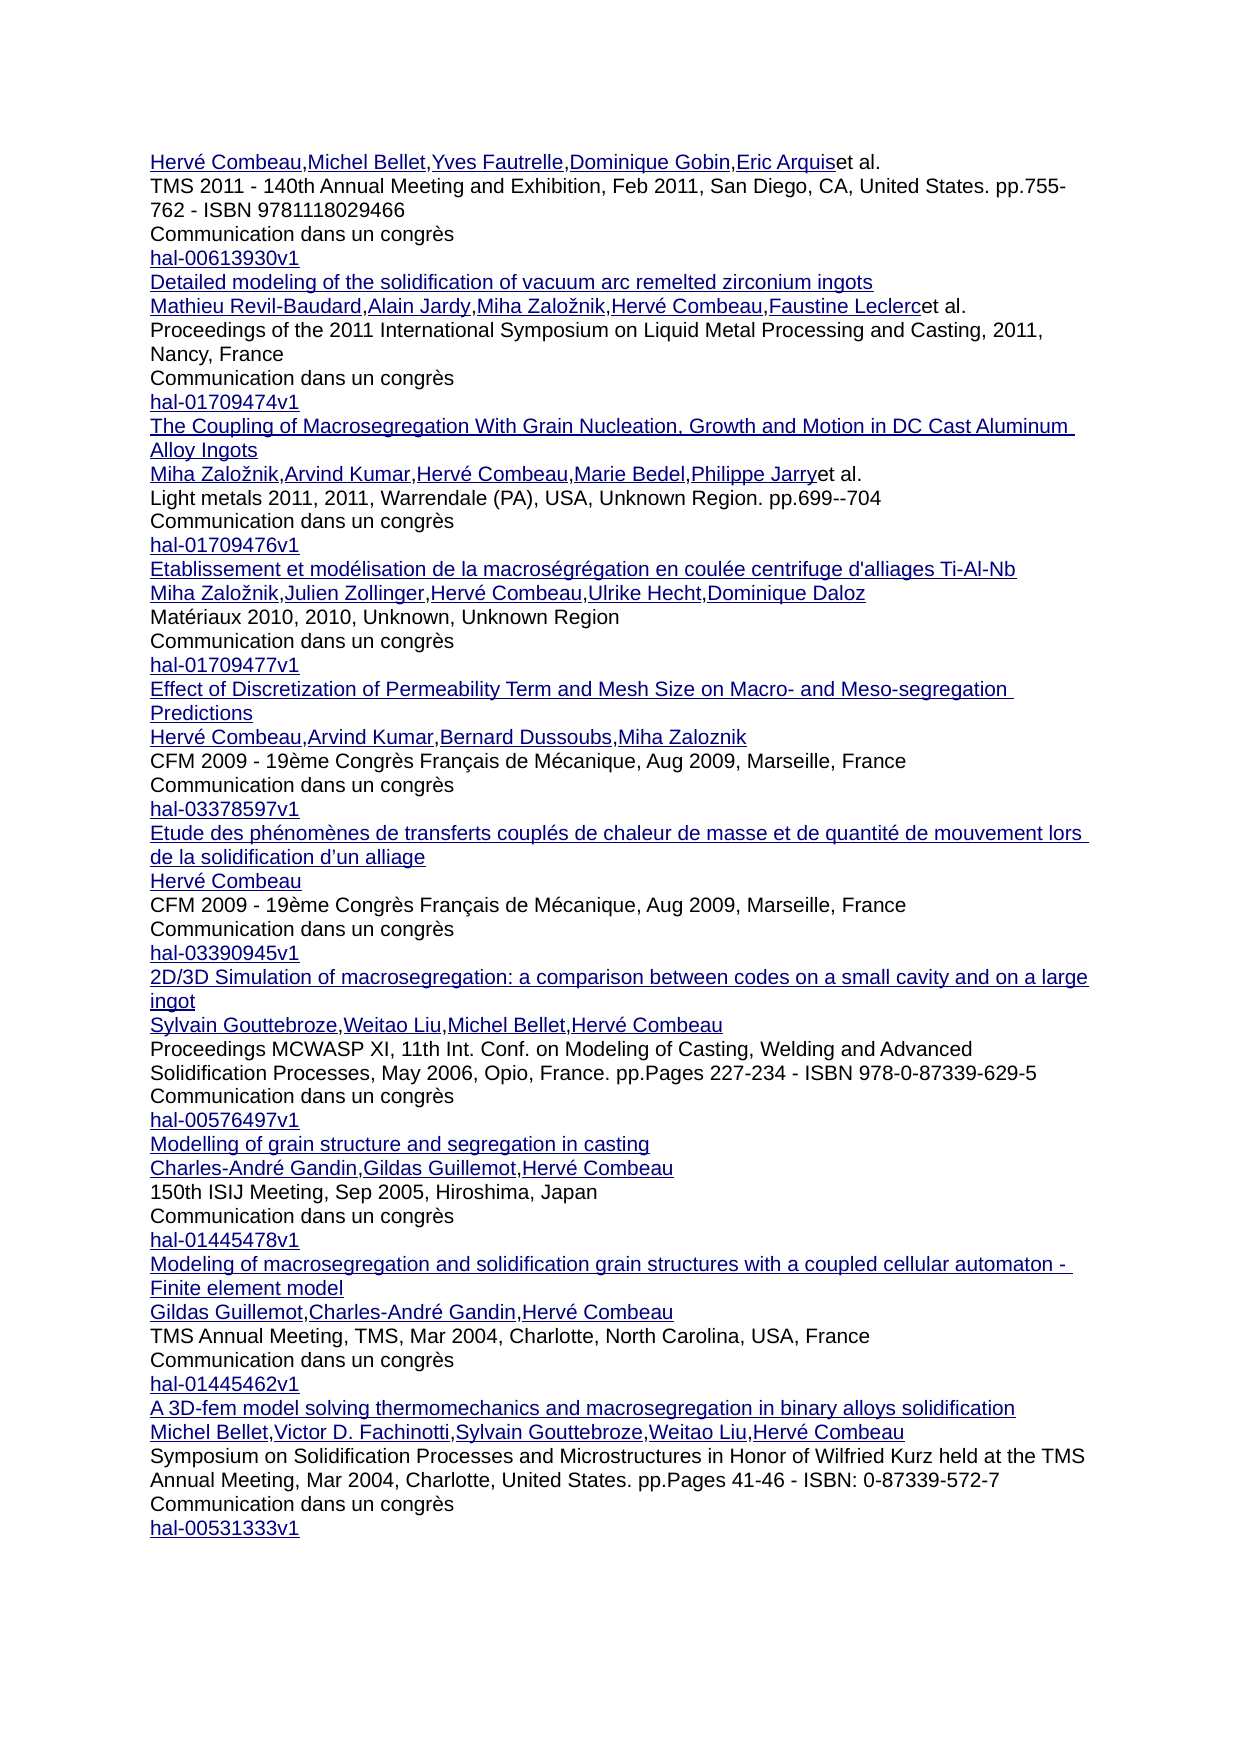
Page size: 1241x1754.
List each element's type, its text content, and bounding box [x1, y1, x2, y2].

table_cell Detailed modeling of the solidification of vacuum arc remelted zirconium ingots Mathieu Revil-Baudard,Alain Jardy,Miha Založnik,Hervé Combeau,Faustine Leclercet al. Proceedings of the 2011 International Symposium on Liquid Metal Processing and Casting, 2011, Nancy, France Communication dans un congrès hal-01709474v1 [150, 270, 1090, 413]
table_cell Etablissement et modélisation de la macroségrégation en coulée centrifuge d'alliages Ti-Al-Nb Miha Založnik,Julien Zollinger,Hervé Combeau,Ulrike Hecht,Dominique Daloz Matériaux 2010, 2010, Unknown, Unknown Region Communication dans un congrès hal-01709477v1 [150, 557, 1090, 677]
table_cell Modelling of grain structure and segregation in casting Charles-André Gandin,Gildas Guillemot,Hervé Combeau 150th ISIJ Meeting, Sep 2005, Hiroshima, Japan Communication dans un congrès hal-01445478v1 [150, 1132, 1090, 1252]
table_cell Hervé Combeau,Michel Bellet,Yves Fautrelle,Dominique Gobin,Eric Arquiset al. TMS 2011 - 140th Annual Meeting and Exhibition, Feb 2011, San Diego, CA, United States. pp.755-762 - ISBN 9781118029466 Communication dans un congrès hal-00613930v1 [150, 150, 1090, 270]
table_cell The Coupling of Macrosegregation With Grain Nucleation, Growth and Motion in DC Cast Aluminum Alloy Ingots Miha Založnik,Arvind Kumar,Hervé Combeau,Marie Bedel,Philippe Jarryet al. Light metals 2011, 2011, Warrendale (PA), USA, Unknown Region. pp.699--704 Communication dans un congrès hal-01709476v1 [150, 414, 1090, 557]
table_cell 2D/3D Simulation of macrosegregation: a comparison between codes on a small cavity and on a large ingot Sylvain Gouttebroze,Weitao Liu,Michel Bellet,Hervé Combeau Proceedings MCWASP XI, 11th Int. Conf. on Modeling of Casting, Welding and Advanced Solidification Processes, May 2006, Opio, France. pp.Pages 227-234 - ISBN 978-0-87339-629-5 Communication dans un congrès hal-00576497v1 [150, 965, 1090, 1132]
table_cell Modeling of macrosegregation and solidification grain structures with a coupled cellular automaton - Finite element model Gildas Guillemot,Charles-André Gandin,Hervé Combeau TMS Annual Meeting, TMS, Mar 2004, Charlotte, North Carolina, USA, France Communication dans un congrès hal-01445462v1 [150, 1252, 1090, 1396]
table_cell Etude des phénomènes de transferts couplés de chaleur de masse et de quantité de mouvement lors de la solidification d’un alliage Hervé Combeau CFM 2009 - 19ème Congrès Français de Mécanique, Aug 2009, Marseille, France Communication dans un congrès hal-03390945v1 [150, 821, 1090, 964]
table_cell Effect of Discretization of Permeability Term and Mesh Size on Macro- and Meso-segregation Predictions Hervé Combeau,Arvind Kumar,Bernard Dussoubs,Miha Zaloznik CFM 2009 - 19ème Congrès Français de Mécanique, Aug 2009, Marseille, France Communication dans un congrès hal-03378597v1 [150, 677, 1090, 821]
table_cell A 3D-fem model solving thermomechanics and macrosegregation in binary alloys solidification Michel Bellet,Victor D. Fachinotti,Sylvain Gouttebroze,Weitao Liu,Hervé Combeau Symposium on Solidification Processes and Microstructures in Honor of Wilfried Kurz held at the TMS Annual Meeting, Mar 2004, Charlotte, United States. pp.Pages 41-46 - ISBN: 0-87339-572-7 Communication dans un congrès hal-00531333v1 [150, 1396, 1090, 1539]
